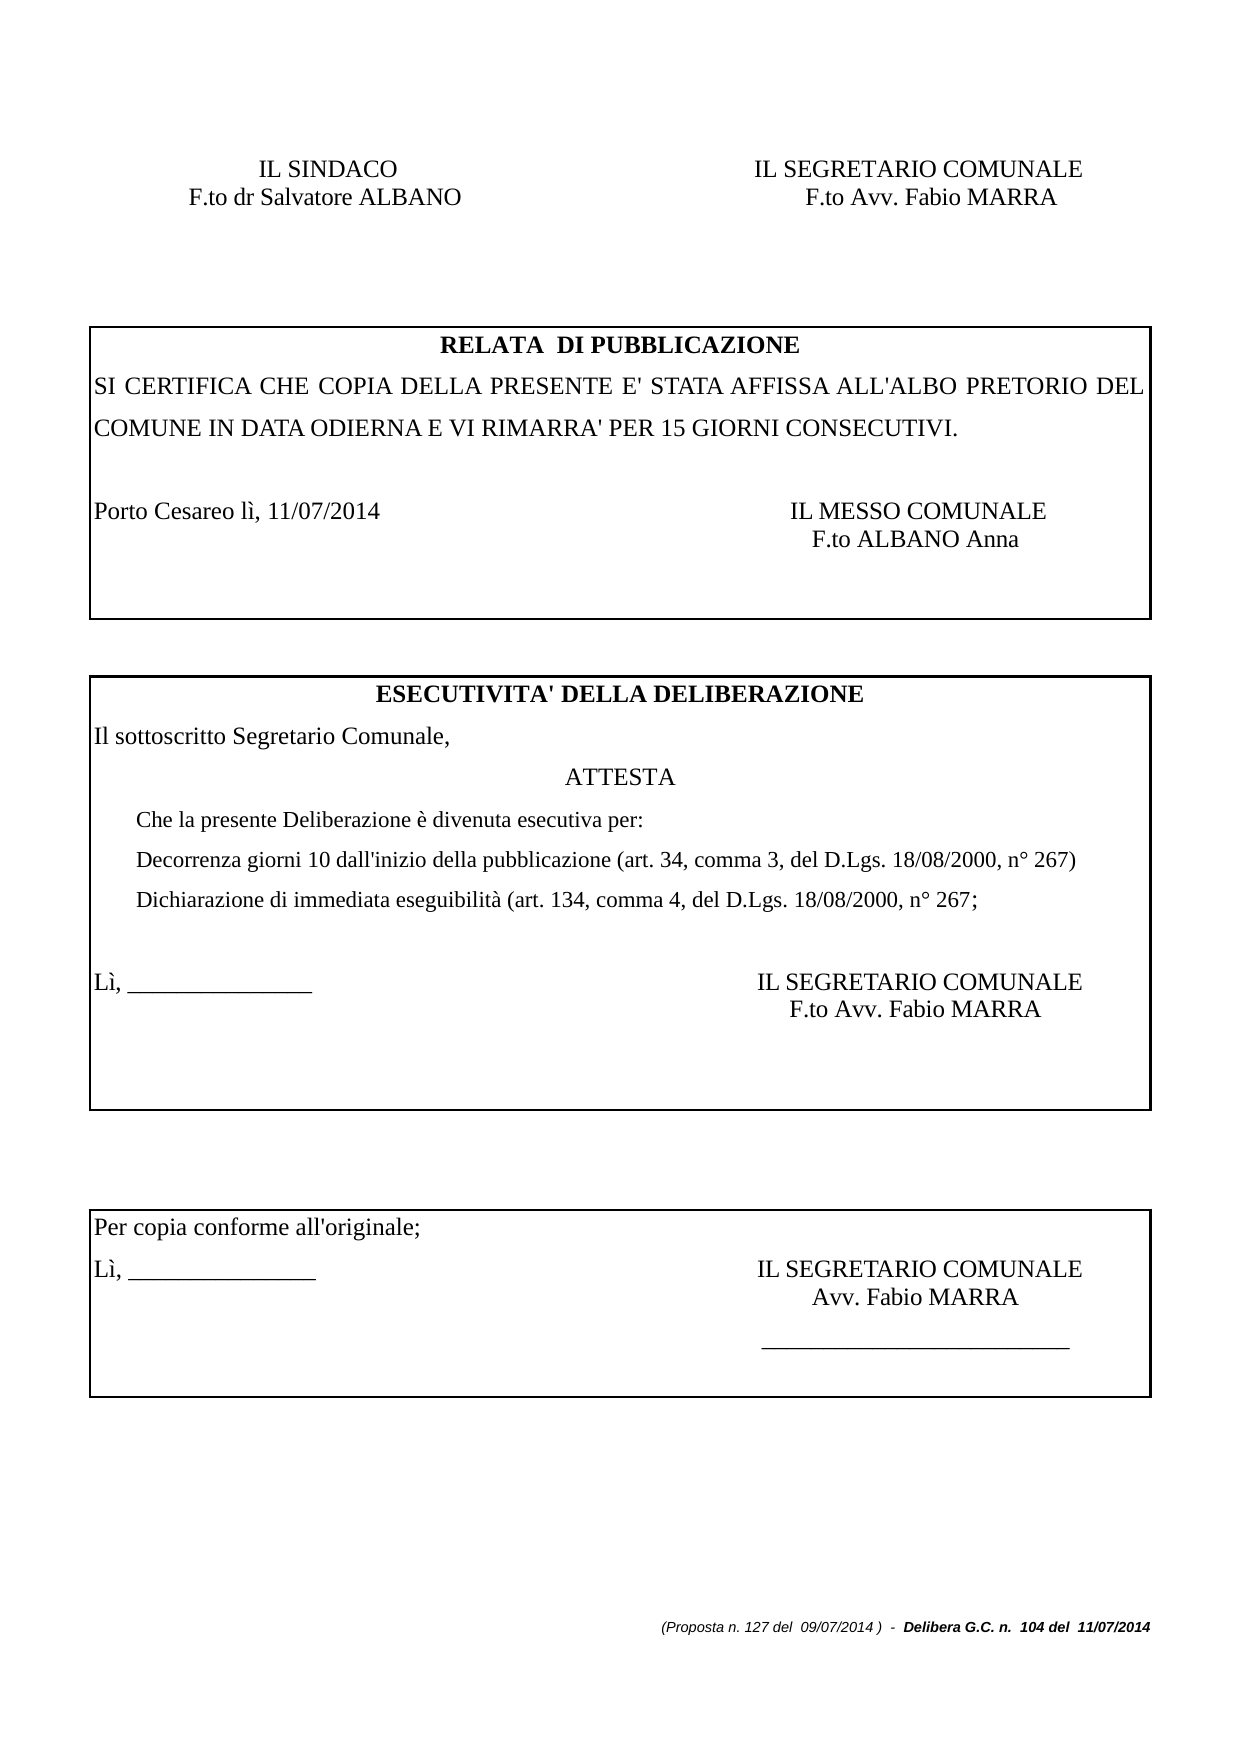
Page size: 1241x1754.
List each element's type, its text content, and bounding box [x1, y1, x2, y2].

text Lì, _______________ Il Segretario Comunale [91, 1250, 1149, 1278]
text _________________________ [91, 1319, 1149, 1352]
text  Dichiarazione di immediata eseguibilità (art. 134, comma 4, del D.Lgs. 18/08/2000, n° 267; [91, 880, 1149, 912]
text Porto Cesareo lì, 11/07/2014 IL MESSO COMUNALE [91, 492, 1149, 520]
subtitle ESECUTIVITA' DELLA DELIBERAZIONE [91, 678, 1149, 708]
text SI CERTIFICA CHE COPIA DELLA PRESENTE E' STATA AFFISSA ALL'ALBO PRETORIO DEL COMUNE IN DATA ODIERNA E VI RIMARRA' PER 15 GIORNI CONSECUTIVI. [91, 367, 1149, 442]
text Lì, _______________ Il Segretario Comunale [91, 963, 1149, 991]
table_header [502, 155, 738, 257]
text ATTESTA [91, 758, 1149, 791]
subtitle RELATA DI PUBBLICAZIONE [91, 328, 1149, 359]
text Per copia conforme all'originale; [91, 1211, 1149, 1241]
text Avv. Fabio MARRA [91, 1278, 1149, 1310]
text F.to Avv. Fabio MARRA [91, 991, 1149, 1023]
text F.to ALBANO Anna [91, 520, 1149, 553]
text Il sottoscritto Segretario Comunale, [91, 717, 1149, 750]
table_header IL SINDACO F.to dr Salvatore ALBANO [148, 155, 502, 257]
text  Decorrenza giorni 10 dall'inizio della pubblicazione (art. 34, comma 3, del D.Lgs. 18/08/2000, n° 267) [91, 842, 1149, 872]
table_header Il Segretario Comunale F.to Avv. Fabio MARRA [738, 155, 1093, 257]
text  Che la presente Deliberazione è divenuta esecutiva per: [91, 800, 1149, 833]
